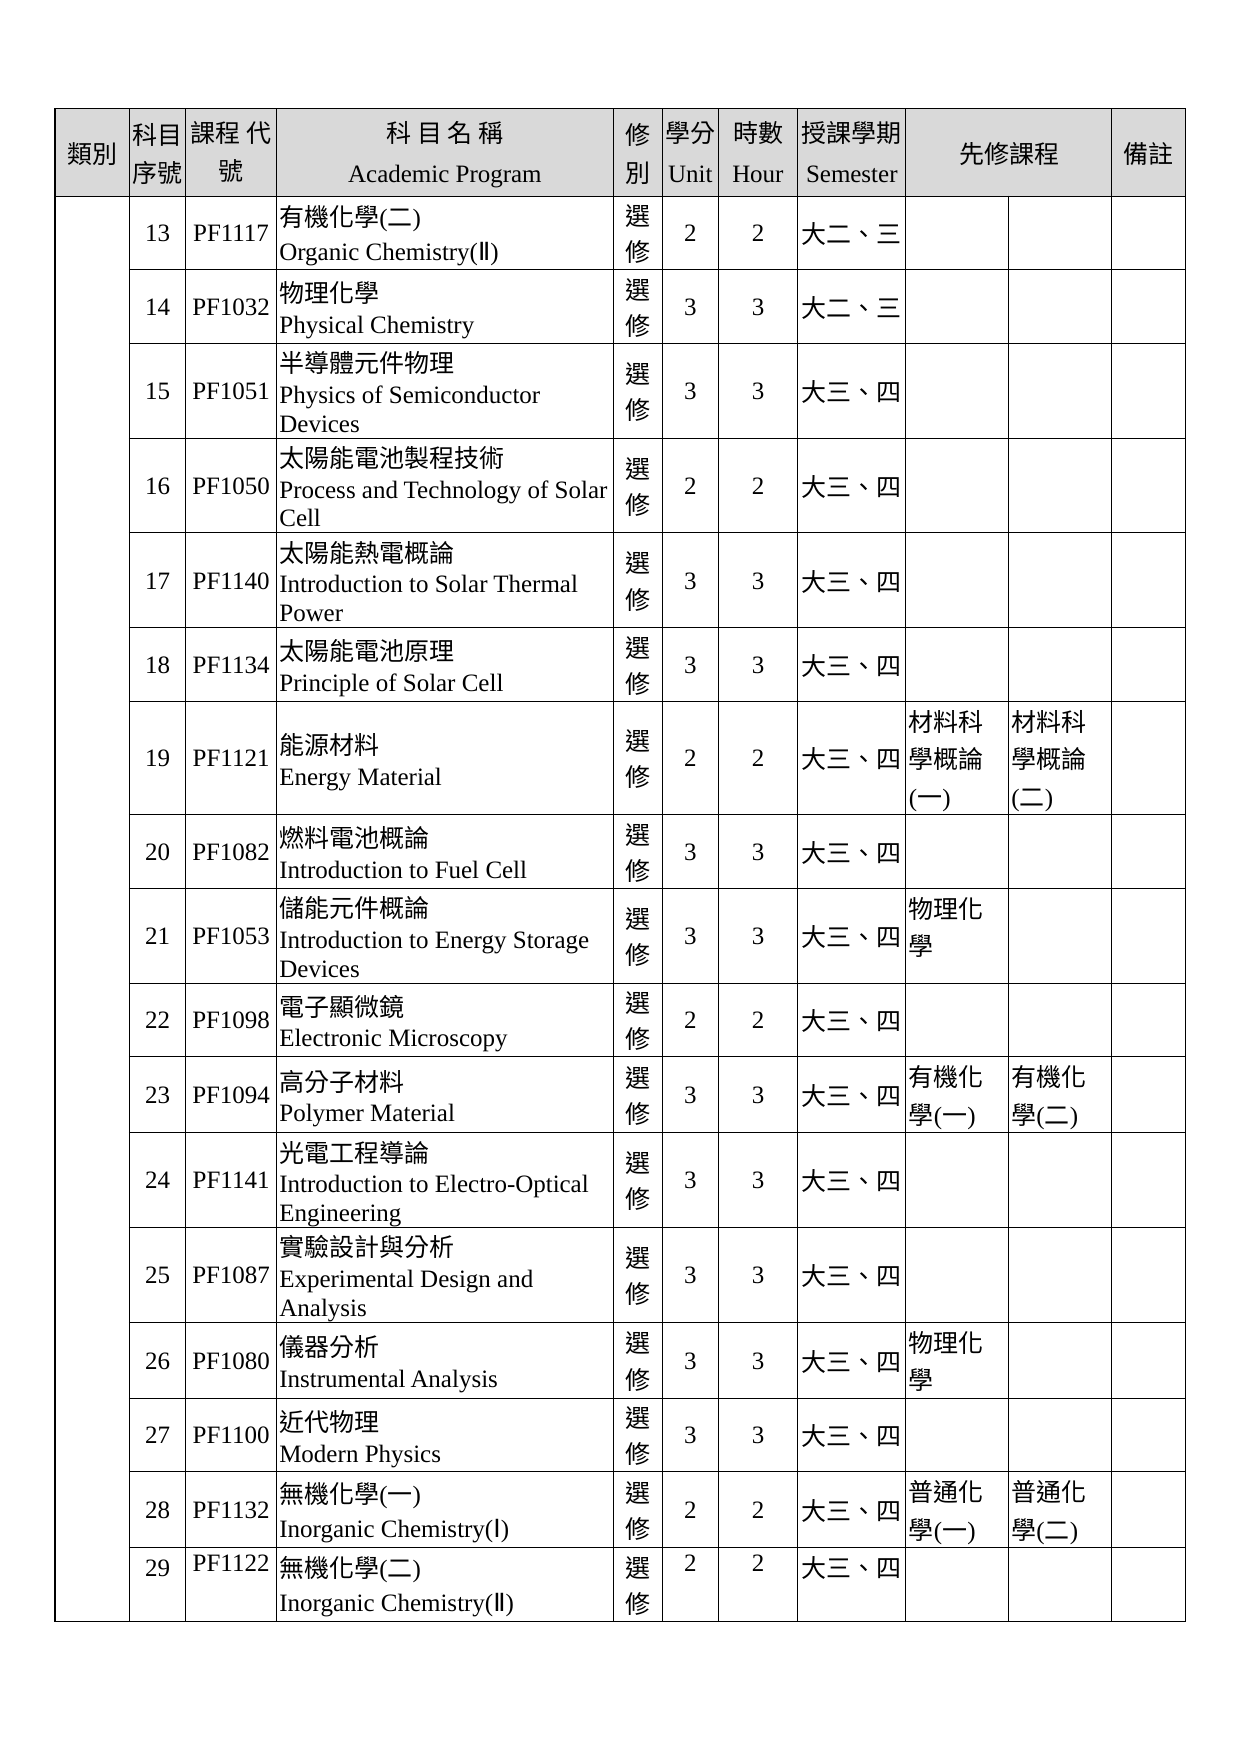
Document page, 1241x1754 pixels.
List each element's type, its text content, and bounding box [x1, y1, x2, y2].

table_cell PF1082 [186, 815, 276, 888]
table_cell 3 [663, 628, 718, 701]
table_header 時數 Hour [719, 109, 797, 196]
table_cell 選修 [614, 1399, 662, 1471]
table_cell PF1094 [186, 1057, 276, 1132]
table_header 學分 Unit [663, 109, 718, 196]
table_cell 3 [663, 1228, 718, 1322]
table_cell 3 [663, 815, 718, 888]
table_cell 選修 [614, 815, 662, 888]
table_cell 2 [719, 1472, 797, 1547]
table_cell 太陽能電池原理 Principle of Solar Cell [277, 628, 613, 701]
table_cell 半導體元件物理 Physics of Semiconductor Devices [277, 344, 613, 437]
table_cell PF1122 [186, 1548, 276, 1621]
table_cell [1009, 628, 1111, 701]
table_cell 有機化學(二) [1009, 1057, 1111, 1132]
table_cell 燃料電池概論 Introduction to Fuel Cell [277, 815, 613, 888]
table_header 課程 代號 [186, 109, 276, 196]
table_cell 物理化學 [906, 1323, 1008, 1398]
table_cell 材料科學概論(一) [906, 702, 1008, 814]
table_cell [1009, 1228, 1111, 1322]
table_cell 選修 [614, 1323, 662, 1398]
table_cell [1112, 197, 1185, 269]
table_cell [1112, 344, 1185, 437]
table_cell 光電工程導論 Introduction to Electro-Optical Engineering [277, 1133, 613, 1227]
table_cell 3 [719, 815, 797, 888]
table_cell [1009, 533, 1111, 627]
table_cell [1112, 1228, 1185, 1322]
table_cell PF1100 [186, 1399, 276, 1471]
table_cell [1112, 270, 1185, 343]
table_cell 大三、四 [798, 1323, 905, 1398]
table_cell PF1050 [186, 439, 276, 532]
table_cell 29 [130, 1548, 185, 1621]
table_cell 3 [719, 344, 797, 437]
table_cell 大三、四 [798, 344, 905, 437]
table_header 備註 [1112, 109, 1185, 196]
table_cell [1009, 439, 1111, 532]
table_cell [1112, 702, 1185, 814]
table_cell [906, 984, 1008, 1056]
table_cell 選修 [614, 533, 662, 627]
table_cell [1009, 815, 1111, 888]
table_cell 21 [130, 889, 185, 982]
table_cell [1112, 815, 1185, 888]
table_cell [1009, 1548, 1111, 1621]
table_header 類別 [56, 109, 129, 196]
table_cell 3 [663, 1399, 718, 1471]
table_cell [1112, 1399, 1185, 1471]
table_cell 大二、三 [798, 270, 905, 343]
table_cell 3 [719, 1228, 797, 1322]
table_header 修別 [614, 109, 662, 196]
table_cell [906, 344, 1008, 437]
table_cell 2 [663, 439, 718, 532]
table_cell 2 [663, 702, 718, 814]
table_cell 選修 [614, 344, 662, 437]
table_cell 大三、四 [798, 1228, 905, 1322]
table_cell 選修 [614, 889, 662, 982]
table_cell 19 [130, 702, 185, 814]
table_cell 2 [663, 197, 718, 269]
table_cell 2 [719, 702, 797, 814]
table_header 科 目 名 稱 Academic Program [277, 109, 613, 196]
table_cell 大三、四 [798, 1057, 905, 1132]
table_cell [1112, 889, 1185, 982]
table_cell PF1134 [186, 628, 276, 701]
table_cell PF1080 [186, 1323, 276, 1398]
table_cell 材料科學概論(二) [1009, 702, 1111, 814]
table_cell 大三、四 [798, 439, 905, 532]
table_cell 3 [719, 889, 797, 982]
table_cell 25 [130, 1228, 185, 1322]
table_cell PF1132 [186, 1472, 276, 1547]
table_cell [906, 439, 1008, 532]
table_cell 無機化學(一) Inorganic Chemistry(Ⅰ) [277, 1472, 613, 1547]
table_cell 大三、四 [798, 984, 905, 1056]
table_cell PF1053 [186, 889, 276, 982]
table_cell 近代物理 Modern Physics [277, 1399, 613, 1471]
table_cell 物理化學 [906, 889, 1008, 982]
table_cell [1112, 533, 1185, 627]
table_cell [1009, 270, 1111, 343]
table_cell 14 [130, 270, 185, 343]
table_cell 24 [130, 1133, 185, 1227]
table_cell [906, 1399, 1008, 1471]
table_cell 選修 [614, 984, 662, 1056]
table_cell [1009, 984, 1111, 1056]
table_cell [1112, 1057, 1185, 1132]
table_cell 3 [719, 1057, 797, 1132]
table_cell 選修 [614, 628, 662, 701]
table_cell 能源材料 Energy Material [277, 702, 613, 814]
table_cell PF1087 [186, 1228, 276, 1322]
table_cell 3 [663, 1133, 718, 1227]
table_cell 物理化學 Physical Chemistry [277, 270, 613, 343]
table_cell 3 [719, 1133, 797, 1227]
table_cell [906, 628, 1008, 701]
table_cell [906, 1133, 1008, 1227]
table_cell 太陽能熱電概論 Introduction to Solar Thermal Power [277, 533, 613, 627]
table_cell 選修 [614, 1057, 662, 1132]
table_cell 2 [719, 439, 797, 532]
table_cell 有機化學(一) [906, 1057, 1008, 1132]
table_cell 16 [130, 439, 185, 532]
table_cell 3 [663, 1323, 718, 1398]
table_cell 27 [130, 1399, 185, 1471]
table_cell 3 [663, 270, 718, 343]
table_cell 儲能元件概論 Introduction to Energy Storage Devices [277, 889, 613, 982]
table_cell 電子顯微鏡 Electronic Microscopy [277, 984, 613, 1056]
table_cell 選修 [614, 197, 662, 269]
table_cell [1009, 197, 1111, 269]
table_cell 3 [663, 889, 718, 982]
table_cell PF1051 [186, 344, 276, 437]
table_cell 大二、三 [798, 197, 905, 269]
table_cell 3 [663, 1057, 718, 1132]
table_cell 3 [719, 1399, 797, 1471]
table_cell PF1098 [186, 984, 276, 1056]
table_cell PF1117 [186, 197, 276, 269]
table_cell [906, 270, 1008, 343]
table_cell [1112, 439, 1185, 532]
table_cell 2 [663, 984, 718, 1056]
table_cell 無機化學(二) Inorganic Chemistry(Ⅱ) [277, 1548, 613, 1621]
table_cell 13 [130, 197, 185, 269]
table_cell PF1032 [186, 270, 276, 343]
table_cell 大三、四 [798, 1133, 905, 1227]
table_cell 選修 [614, 270, 662, 343]
table_cell PF1140 [186, 533, 276, 627]
table_cell 2 [719, 1548, 797, 1621]
table_cell [906, 533, 1008, 627]
table_cell [1009, 1133, 1111, 1227]
table_cell [1009, 1399, 1111, 1471]
table_cell [1112, 1133, 1185, 1227]
table_cell [906, 197, 1008, 269]
table_cell [1009, 889, 1111, 982]
table_cell 2 [663, 1472, 718, 1547]
table_cell 15 [130, 344, 185, 437]
table_cell PF1141 [186, 1133, 276, 1227]
table_cell 3 [719, 533, 797, 627]
table_cell 太陽能電池製程技術 Process and Technology of Solar Cell [277, 439, 613, 532]
table_cell 選修 [614, 702, 662, 814]
table_cell [906, 815, 1008, 888]
table_cell 2 [663, 1548, 718, 1621]
table_cell [1112, 984, 1185, 1056]
table_cell 大三、四 [798, 533, 905, 627]
table_cell [1112, 628, 1185, 701]
table_cell 26 [130, 1323, 185, 1398]
table_cell 大三、四 [798, 889, 905, 982]
table_cell 普通化學(一) [906, 1472, 1008, 1547]
table_cell 3 [719, 628, 797, 701]
table_cell [1112, 1472, 1185, 1547]
table_cell 選修 [614, 1228, 662, 1322]
table_cell 大三、四 [798, 1399, 905, 1471]
table_header 先修課程 [906, 109, 1111, 196]
table_cell 28 [130, 1472, 185, 1547]
table_cell 儀器分析 Instrumental Analysis [277, 1323, 613, 1398]
table_cell 選修 [614, 439, 662, 532]
table_cell 22 [130, 984, 185, 1056]
table_header 科目序號 [130, 109, 185, 196]
table_cell 選修 [614, 1548, 662, 1621]
table_cell [1112, 1548, 1185, 1621]
table_cell 大三、四 [798, 1548, 905, 1621]
table_cell 大三、四 [798, 702, 905, 814]
table_cell 17 [130, 533, 185, 627]
table_cell 普通化學(二) [1009, 1472, 1111, 1547]
table_cell 23 [130, 1057, 185, 1132]
table_cell 有機化學(二) Organic Chemistry(Ⅱ) [277, 197, 613, 269]
table_cell 實驗設計與分析 Experimental Design and Analysis [277, 1228, 613, 1322]
table_cell 3 [663, 533, 718, 627]
table_cell 選修 [614, 1472, 662, 1547]
table_cell 3 [719, 1323, 797, 1398]
table_cell 3 [663, 344, 718, 437]
table_cell 18 [130, 628, 185, 701]
table_header 授課學期 Semester [798, 109, 905, 196]
table_cell 選修 [614, 1133, 662, 1227]
table_cell 大三、四 [798, 815, 905, 888]
table_cell [1009, 1323, 1111, 1398]
table_cell [1009, 344, 1111, 437]
table_cell 2 [719, 197, 797, 269]
table_cell 高分子材料 Polymer Material [277, 1057, 613, 1132]
table_cell 3 [719, 270, 797, 343]
table_cell [1112, 1323, 1185, 1398]
table_cell 大三、四 [798, 628, 905, 701]
table_cell [906, 1228, 1008, 1322]
table_cell [906, 1548, 1008, 1621]
table_cell PF1121 [186, 702, 276, 814]
table_cell 2 [719, 984, 797, 1056]
table_cell 大三、四 [798, 1472, 905, 1547]
table_cell 20 [130, 815, 185, 888]
